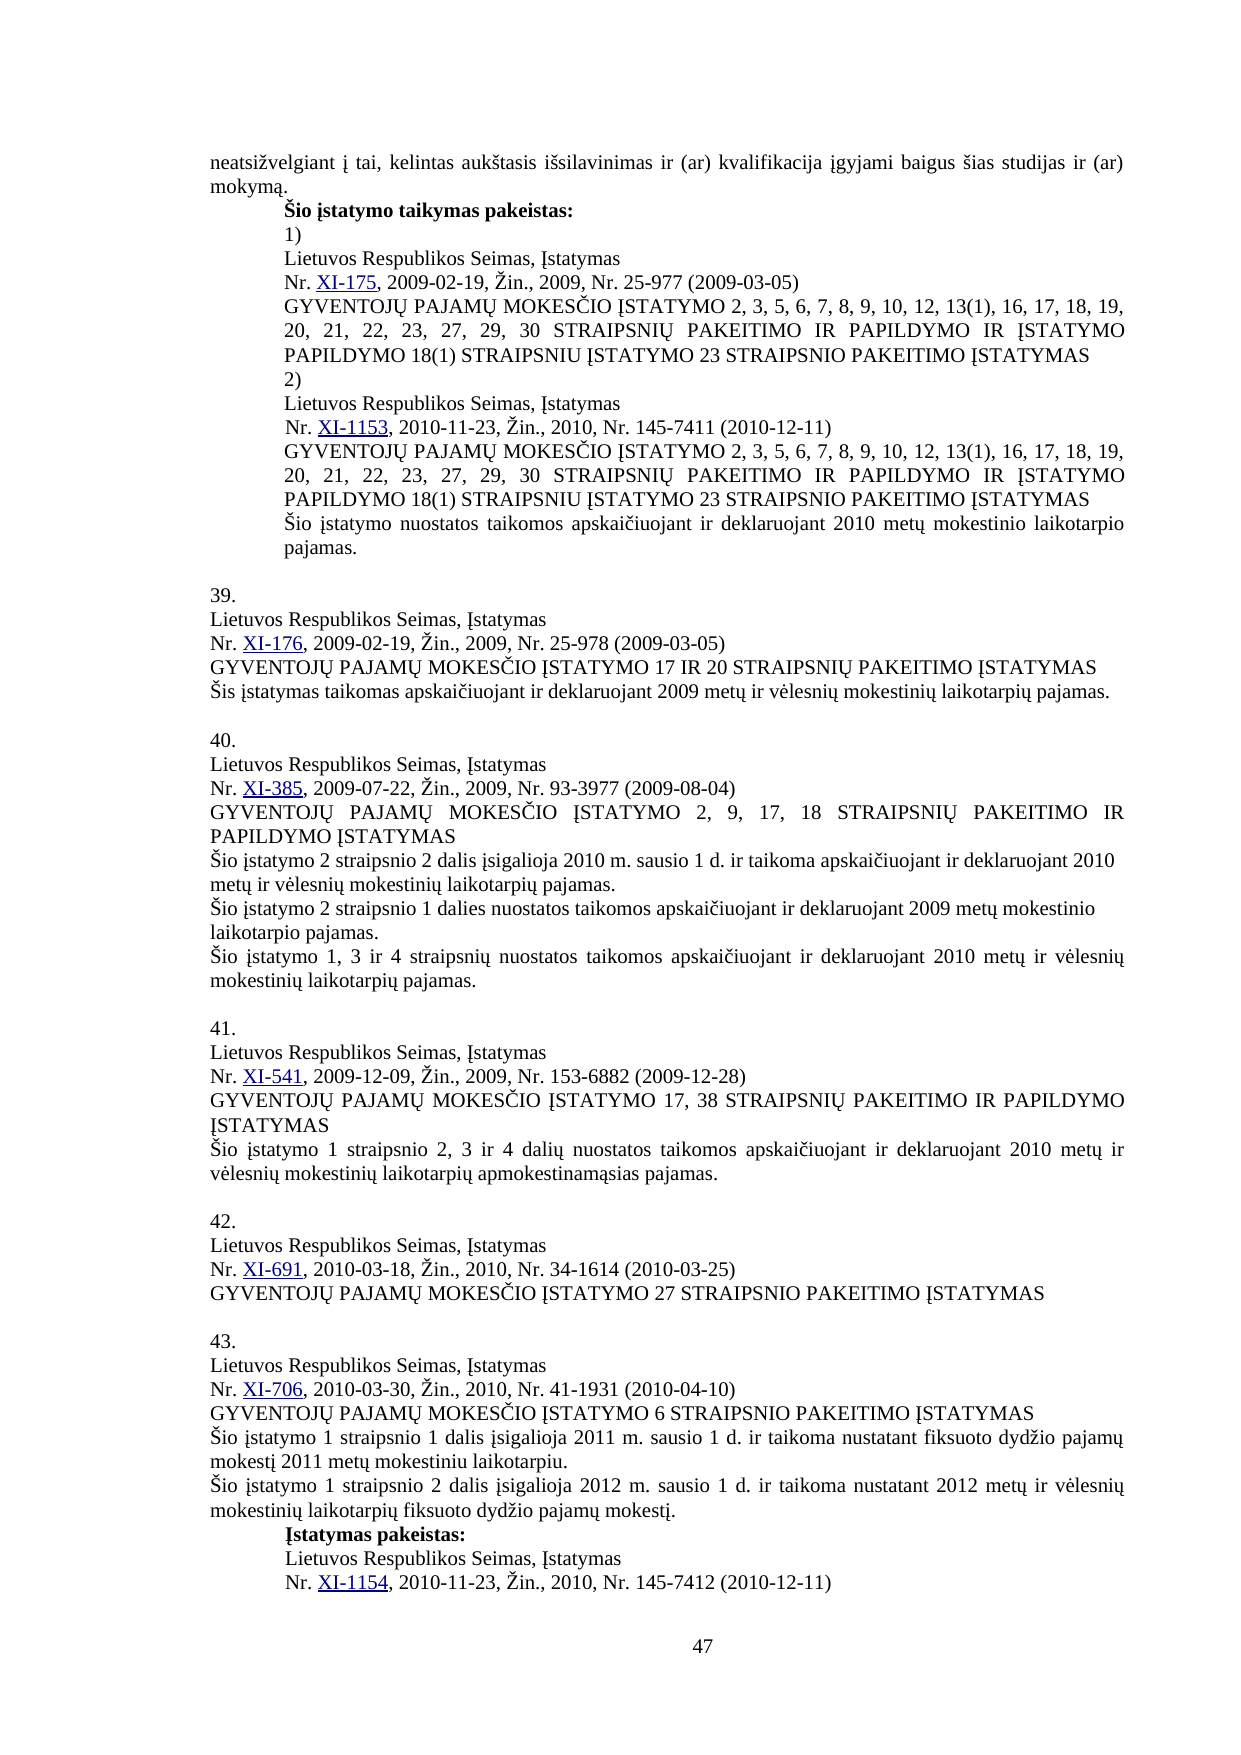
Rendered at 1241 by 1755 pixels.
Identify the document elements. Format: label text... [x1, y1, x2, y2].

text Šio įstatymo 2 straipsnio 1 dalies nuostatos taikomos apskaičiuojant ir deklaruojant 2009 metų mokestinio laikotarpio pajamas. [210, 896, 1126, 944]
text 40. [210, 727, 1126, 752]
text Šio įstatymo nuostatos taikomos apskaičiuojant ir deklaruojant 2010 metų mokestinio laikotarpio pajamas. [284, 511, 1126, 559]
text Nr. XI-176, 2009-02-19, Žin., 2009, Nr. 25-978 (2009-03-05) [210, 631, 1126, 655]
text Šio įstatymo 2 straipsnio 2 dalis įsigalioja 2010 m. sausio 1 d. ir taikoma apskaičiuojant ir deklaruojant 2010 metų ir vėlesnių mokestinių laikotarpių pajamas. [210, 848, 1126, 896]
text Nr. XI-1154, 2010-11-23, Žin., 2010, Nr. 145-7412 (2010-12-11) [210, 1570, 1126, 1594]
text Šio įstatymo taikymas pakeistas: [210, 198, 1126, 222]
text Nr. XI-541, 2009-12-09, Žin., 2009, Nr. 153-6882 (2009-12-28) [210, 1064, 1126, 1088]
text GYVENTOJŲ PAJAMŲ MOKESČIO ĮSTATYMO 17, 38 STRAIPSNIŲ PAKEITIMO IR PAPILDYMO ĮSTATYMAS [210, 1088, 1126, 1137]
text GYVENTOJŲ PAJAMŲ MOKESČIO ĮSTATYMO 27 STRAIPSNIO PAKEITIMO ĮSTATYMAS [210, 1281, 1126, 1305]
text Nr. XI-385, 2009-07-22, Žin., 2009, Nr. 93-3977 (2009-08-04) [210, 776, 1126, 800]
text Nr. XI-175, 2009-02-19, Žin., 2009, Nr. 25-977 (2009-03-05) [210, 270, 1126, 294]
text GYVENTOJŲ PAJAMŲ MOKESČIO ĮSTATYMO 2, 3, 5, 6, 7, 8, 9, 10, 12, 13(1), 16, 17, 18, 19, 20, 21, 22, 23, 27, 29, 30 STRAIPSNIŲ PAKEITIMO IR PAPILDYMO IR ĮSTATYMO PAPILDYMO 18(1) STRAIPSNIU ĮSTATYMO 23 STRAIPSNIO PAKEITIMO ĮSTATYMAS [284, 294, 1126, 367]
text Lietuvos Respublikos Seimas, Įstatymas [210, 246, 1126, 270]
text Šio įstatymo 1 straipsnio 2, 3 ir 4 dalių nuostatos taikomos apskaičiuojant ir deklaruojant 2010 metų ir vėlesnių mokestinių laikotarpių apmokestinamąsias pajamas. [210, 1137, 1126, 1185]
text GYVENTOJŲ PAJAMŲ MOKESČIO ĮSTATYMO 6 STRAIPSNIO PAKEITIMO ĮSTATYMAS [210, 1401, 1126, 1425]
text 39. [210, 583, 1126, 607]
text Lietuvos Respublikos Seimas, Įstatymas [210, 391, 1126, 415]
text 41. [210, 1016, 1126, 1040]
text Nr. XI-1153, 2010-11-23, Žin., 2010, Nr. 145-7411 (2010-12-11) [210, 415, 1126, 439]
text Šio įstatymo 1 straipsnio 2 dalis įsigalioja 2012 m. sausio 1 d. ir taikoma nustatant 2012 metų ir vėlesnių mokestinių laikotarpių fiksuoto dydžio pajamų mokestį. [210, 1473, 1126, 1522]
text GYVENTOJŲ PAJAMŲ MOKESČIO ĮSTATYMO 17 IR 20 STRAIPSNIŲ PAKEITIMO ĮSTATYMAS [210, 655, 1126, 679]
text Šis įstatymas taikomas apskaičiuojant ir deklaruojant 2009 metų ir vėlesnių mokestinių laikotarpių pajamas. [210, 679, 1126, 703]
text Lietuvos Respublikos Seimas, Įstatymas [210, 1353, 1126, 1377]
text Nr. XI-706, 2010-03-30, Žin., 2010, Nr. 41-1931 (2010-04-10) [210, 1377, 1126, 1401]
text Lietuvos Respublikos Seimas, Įstatymas [210, 1040, 1126, 1064]
text GYVENTOJŲ PAJAMŲ MOKESČIO ĮSTATYMO 2, 3, 5, 6, 7, 8, 9, 10, 12, 13(1), 16, 17, 18, 19, 20, 21, 22, 23, 27, 29, 30 STRAIPSNIŲ PAKEITIMO IR PAPILDYMO IR ĮSTATYMO PAPILDYMO 18(1) STRAIPSNIU ĮSTATYMO 23 STRAIPSNIO PAKEITIMO ĮSTATYMAS [284, 439, 1126, 511]
text GYVENTOJŲ PAJAMŲ MOKESČIO ĮSTATYMO 2, 9, 17, 18 STRAIPSNIŲ PAKEITIMO IR PAPILDYMO ĮSTATYMAS [210, 800, 1126, 848]
text Lietuvos Respublikos Seimas, Įstatymas [210, 1233, 1126, 1257]
text 43. [210, 1329, 1126, 1353]
text neatsižvelgiant į tai, kelintas aukštasis išsilavinimas ir (ar) kvalifikacija įgyjami baigus šias studijas ir (ar) mokymą. [209, 150, 1126, 198]
text Šio įstatymo 1 straipsnio 1 dalis įsigalioja 2011 m. sausio 1 d. ir taikoma nustatant fiksuoto dydžio pajamų mokestį 2011 metų mokestiniu laikotarpiu. [210, 1425, 1126, 1473]
text 2) [210, 367, 1126, 391]
text Nr. XI-691, 2010-03-18, Žin., 2010, Nr. 34-1614 (2010-03-25) [210, 1257, 1126, 1281]
text Lietuvos Respublikos Seimas, Įstatymas [210, 607, 1126, 631]
text Lietuvos Respublikos Seimas, Įstatymas [210, 752, 1126, 776]
text 1) [210, 222, 1126, 246]
text Įstatymas pakeistas: [210, 1522, 1126, 1546]
text Lietuvos Respublikos Seimas, Įstatymas [210, 1546, 1126, 1570]
text 42. [210, 1209, 1126, 1233]
text Šio įstatymo 1, 3 ir 4 straipsnių nuostatos taikomos apskaičiuojant ir deklaruojant 2010 metų ir vėlesnių mokestinių laikotarpių pajamas. [210, 944, 1126, 992]
